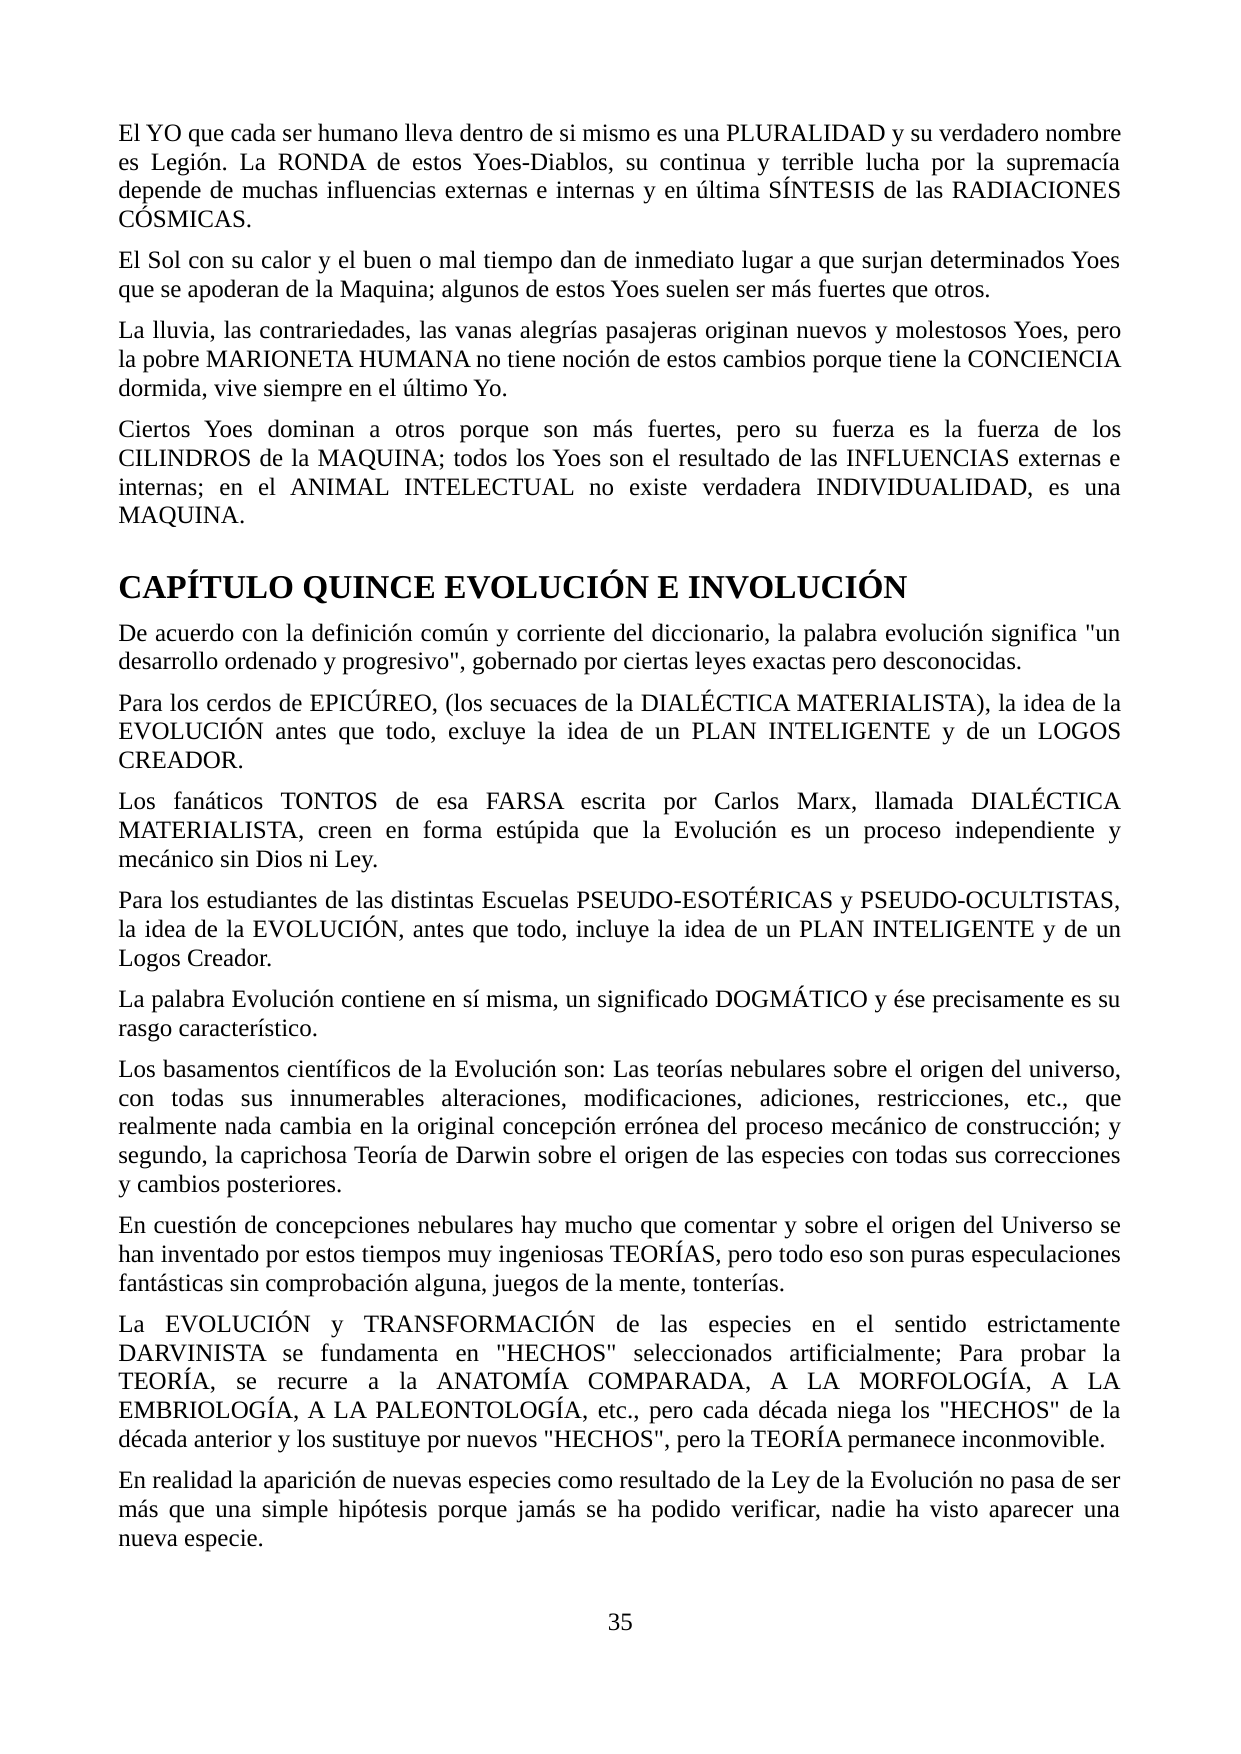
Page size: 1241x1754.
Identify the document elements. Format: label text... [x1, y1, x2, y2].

text La lluvia, las contrariedades, las vanas alegrías pasajeras originan nuevos y molestosos Yoes, pero la pobre MARIONETA HUMANA no tiene noción de estos cambios porque tiene la CONCIENCIA dormida, vive siempre en el último Yo. [118, 316, 1122, 402]
text La palabra Evolución contiene en sí misma, un significado DOGMÁTICO y ése precisamente es su rasgo característico. [118, 984, 1122, 1041]
text De acuerdo con la definición común y corriente del diccionario, la palabra evolución significa "un desarrollo ordenado y progresivo", gobernado por ciertas leyes exactas pero desconocidas. [118, 618, 1122, 675]
text El YO que cada ser humano lleva dentro de si mismo es una PLURALIDAD y su verdadero nombre es Legión. La RONDA de estos Yoes-Diablos, su continua y terrible lucha por la supremacía depende de muchas influencias externas e internas y en última SÍNTESIS de las RADIACIONES CÓSMICAS. [118, 118, 1122, 233]
text Los fanáticos TONTOS de esa FARSA escrita por Carlos Marx, llamada DIALÉCTICA MATERIALISTA, creen en forma estúpida que la Evolución es un proceso independiente y mecánico sin Dios ni Ley. [118, 786, 1122, 873]
text Para los estudiantes de las distintas Escuelas PSEUDO-ESOTÉRICAS y PSEUDO-OCULTISTAS, la idea de la EVOLUCIÓN, antes que todo, incluye la idea de un PLAN INTELIGENTE y de un Logos Creador. [118, 885, 1122, 971]
text En cuestión de concepciones nebulares hay mucho que comentar y sobre el origen del Universo se han inventado por estos tiempos muy ingeniosas TEORÍAS, pero todo eso son puras especulaciones fantásticas sin comprobación alguna, juegos de la mente, tonterías. [118, 1210, 1122, 1296]
text El Sol con su calor y el buen o mal tiempo dan de inmediato lugar a que surjan determinados Yoes que se apoderan de la Maquina; algunos de estos Yoes suelen ser más fuertes que otros. [118, 246, 1122, 303]
subtitle CAPÍTULO QUINCE EVOLUCIÓN E INVOLUCIÓN [118, 567, 1122, 605]
text Los basamentos científicos de la Evolución son: Las teorías nebulares sobre el origen del universo, con todas sus innumerables alteraciones, modificaciones, adiciones, restricciones, etc., que realmente nada cambia en la original concepción errónea del proceso mecánico de construcción; y segundo, la caprichosa Teoría de Darwin sobre el origen de las especies con todas sus correcciones y cambios posteriores. [118, 1054, 1122, 1198]
text Ciertos Yoes dominan a otros porque son más fuertes, pero su fuerza es la fuerza de los CILINDROS de la MAQUINA; todos los Yoes son el resultado de las INFLUENCIAS externas e internas; en el ANIMAL INTELECTUAL no existe verdadera INDIVIDUALIDAD, es una MAQUINA. [118, 414, 1122, 529]
text Para los cerdos de EPICÚREO, (los secuaces de la DIALÉCTICA MATERIALISTA), la idea de la EVOLUCIÓN antes que todo, excluye la idea de un PLAN INTELIGENTE y de un LOGOS CREADOR. [118, 688, 1122, 774]
text La EVOLUCIÓN y TRANSFORMACIÓN de las especies en el sentido estrictamente DARVINISTA se fundamenta en "HECHOS" seleccionados artificialmente; Para probar la TEORÍA, se recurre a la ANATOMÍA COMPARADA, A LA MORFOLOGÍA, A LA EMBRIOLOGÍA, A LA PALEONTOLOGÍA, etc., pero cada década niega los "HECHOS" de la década anterior y los sustituye por nuevos "HECHOS", pero la TEORÍA permanece inconmovible. [118, 1309, 1122, 1453]
text En realidad la aparición de nuevas especies como resultado de la Ley de la Evolución no pasa de ser más que una simple hipótesis porque jamás se ha podido verificar, nadie ha visto aparecer una nueva especie. [118, 1465, 1122, 1551]
